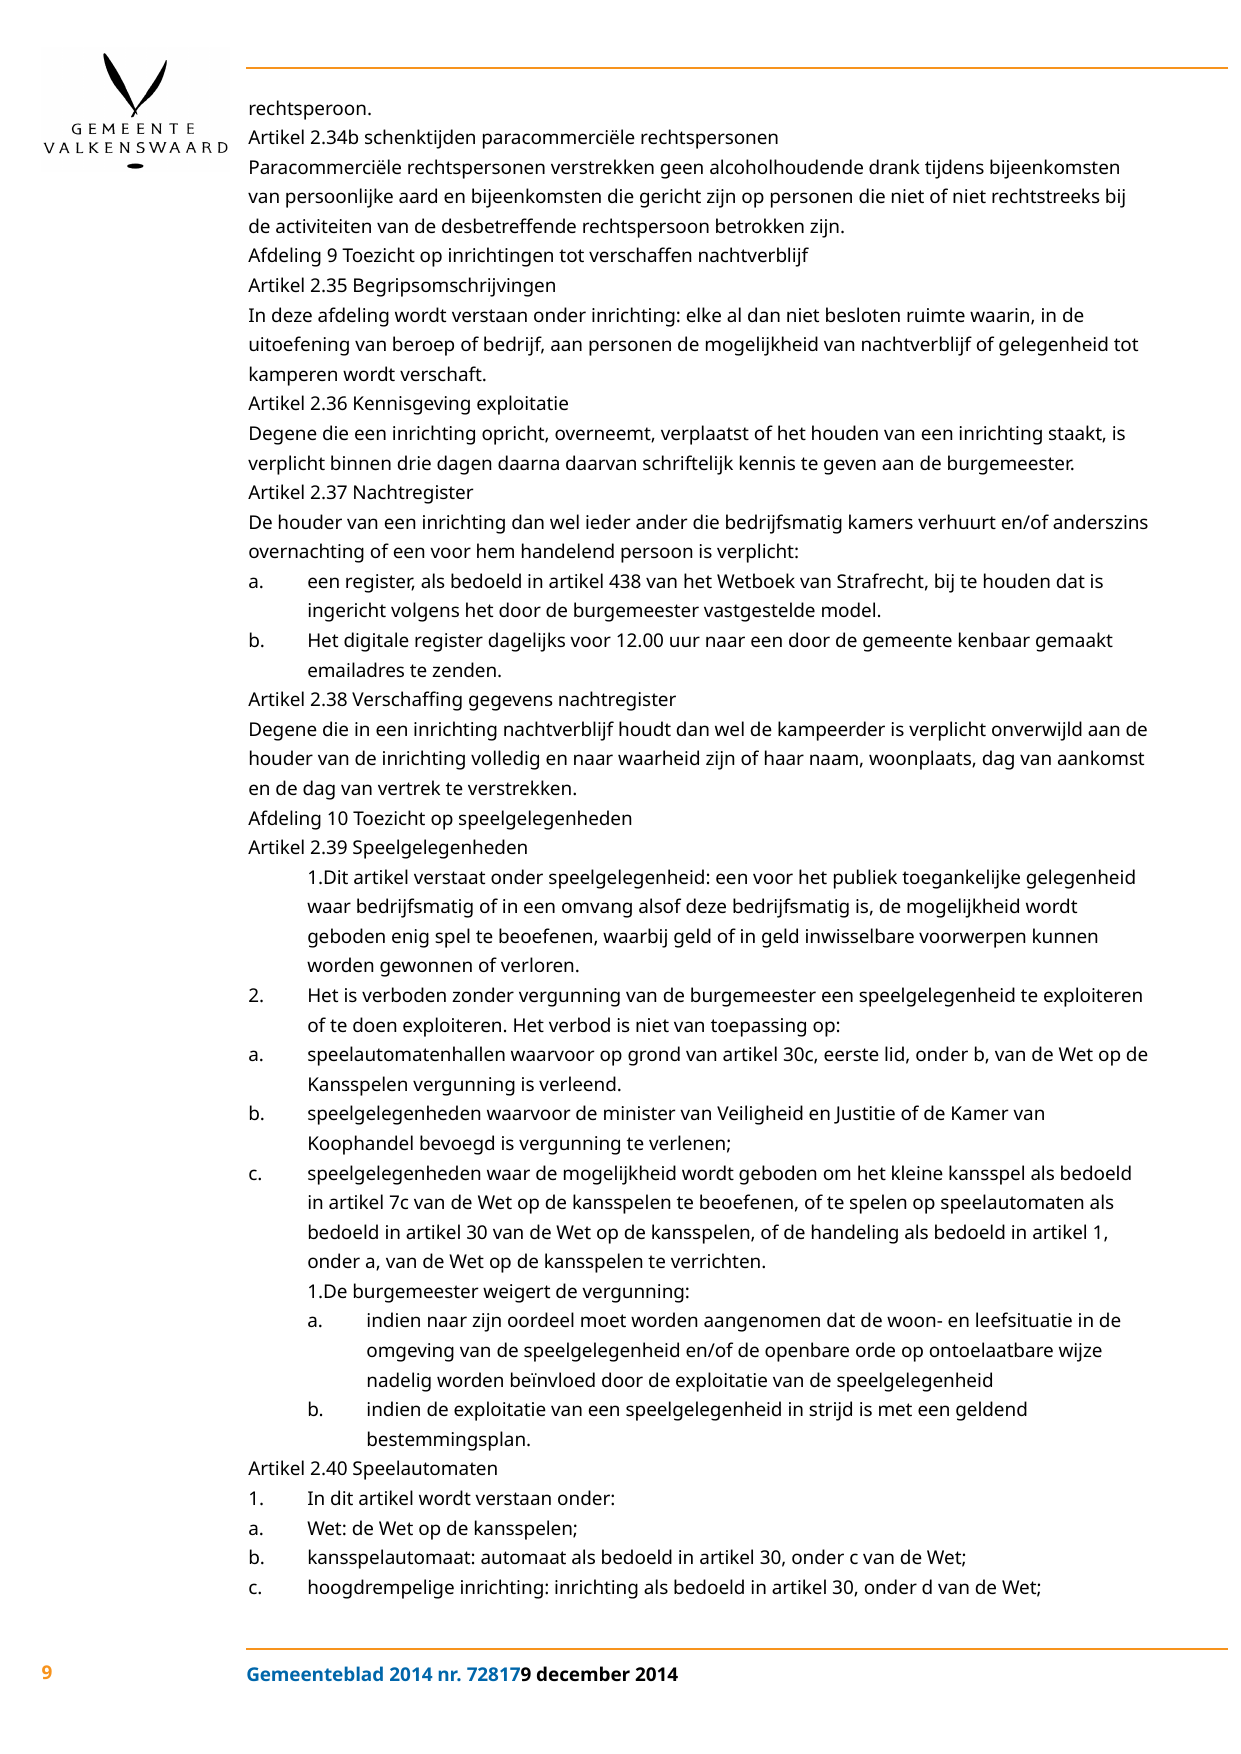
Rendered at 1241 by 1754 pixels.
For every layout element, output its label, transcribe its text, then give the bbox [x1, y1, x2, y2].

text In deze afdeling wordt verstaan onder inrichting: elke al dan niet besloten ruimte waarin, in de uitoefening van beroep of bedrijf, aan personen de mogelijkheid van nachtverblijf of gelegenheid tot kamperen wordt verschaft. [248, 302, 1152, 387]
text Artikel 2.40 Speelautomaten [248, 1456, 1152, 1481]
text Artikel 2.36 Kennisgeving exploitatie [248, 391, 1152, 416]
text Paracommerciële rechtspersonen verstrekken geen alcoholhoudende drank tijdens bijeenkomsten van persoonlijke aard en bijeenkomsten die gericht zijn op personen die niet of niet rechtstreeks bij de activiteiten van de desbetreffende rechtspersoon betrokken zijn. [248, 154, 1152, 239]
list speelgelegenheden waarvoor de minister van Veiligheid en Justitie of de Kamer van Koophandel bevoegd is vergunning te verlenen; [248, 1101, 1152, 1156]
text Artikel 2.39 Speelgelegenheden [248, 834, 1152, 860]
text Degene die een inrichting opricht, overneemt, verplaatst of het houden van een inrichting staakt, is verplicht binnen drie dagen daarna daarvan schriftelijk kennis te geven aan de burgemeester. [248, 420, 1152, 476]
text Artikel 2.37 Nachtregister [248, 479, 1152, 505]
list indien de exploitatie van een speelgelegenheid in strijd is met een geldend bestemmingsplan. [307, 1396, 1152, 1452]
list een register, als bedoeld in artikel 438 van het Wetboek van Strafrecht, bij te houden dat is ingericht volgens het door de burgemeester vastgestelde model. [248, 568, 1152, 623]
list Wet: de Wet op de kansspelen; [248, 1515, 1152, 1541]
list 1.Dit artikel verstaat onder speelgelegenheid: een voor het publiek toegankelijke gelegenheid waar bedrijfsmatig of in een omvang alsof deze bedrijfsmatig is, de mogelijkheid wordt geboden enig spel te beoefenen, waarbij geld of in geld inwisselbare voorwerpen kunnen worden gewonnen of verloren. [248, 864, 1152, 978]
text rechtsperoon. [248, 95, 1152, 121]
text Artikel 2.34b schenktijden paracommerciële rechtspersonen [248, 124, 1152, 150]
text Artikel 2.38 Verschaffing gegevens nachtregister [248, 686, 1152, 712]
list In dit artikel wordt verstaan onder: [248, 1485, 1152, 1511]
text De houder van een inrichting dan wel ieder ander die bedrijfsmatig kamers verhuurt en/of anderszins overnachting of een voor hem handelend persoon is verplicht: [248, 509, 1152, 564]
text Degene die in een inrichting nachtverblijf houdt dan wel de kampeerder is verplicht onverwijld aan de houder van de inrichting volledig en naar waarheid zijn of haar naam, woonplaats, dag van aankomst en de dag van vertrek te verstrekken. [248, 716, 1152, 801]
list kansspelautomaat: automaat als bedoeld in artikel 30, onder c van de Wet; [248, 1544, 1152, 1570]
list 1.De burgemeester weigert de vergunning: [248, 1278, 1152, 1304]
list indien naar zijn oordeel moet worden aangenomen dat de woon- en leefsituatie in de omgeving van de speelgelegenheid en/of de openbare orde op ontoelaatbare wijze nadelig worden beïnvloed door de exploitatie van de speelgelegenheid [307, 1308, 1152, 1393]
list hoogdrempelige inrichting: inrichting als bedoeld in artikel 30, onder d van de Wet; [248, 1574, 1152, 1600]
picture [41, 47, 231, 172]
list Het is verboden zonder vergunning van de burgemeester een speelgelegenheid te exploiteren of te doen exploiteren. Het verbod is niet van toepassing op: [248, 982, 1152, 1038]
list Het digitale register dagelijks voor 12.00 uur naar een door de gemeente kenbaar gemaakt emailadres te zenden. [248, 627, 1152, 683]
text Artikel 2.35 Begripsomschrijvingen [248, 272, 1152, 298]
text Afdeling 9 Toezicht op inrichtingen tot verschaffen nachtverblijf [248, 243, 1152, 268]
text Afdeling 10 Toezicht op speelgelegenheden [248, 805, 1152, 831]
list speelgelegenheden waar de mogelijkheid wordt geboden om het kleine kansspel als bedoeld in artikel 7c van de Wet op de kansspelen te beoefenen, of te spelen op speelautomaten als bedoeld in artikel 30 van de Wet op de kansspelen, of de handeling als bedoeld in artikel 1, onder a, van de Wet op de kansspelen te verrichten. [248, 1160, 1152, 1274]
list speelautomatenhallen waarvoor op grond van artikel 30c, eerste lid, onder b, van de Wet op de Kansspelen vergunning is verleend. [248, 1041, 1152, 1097]
